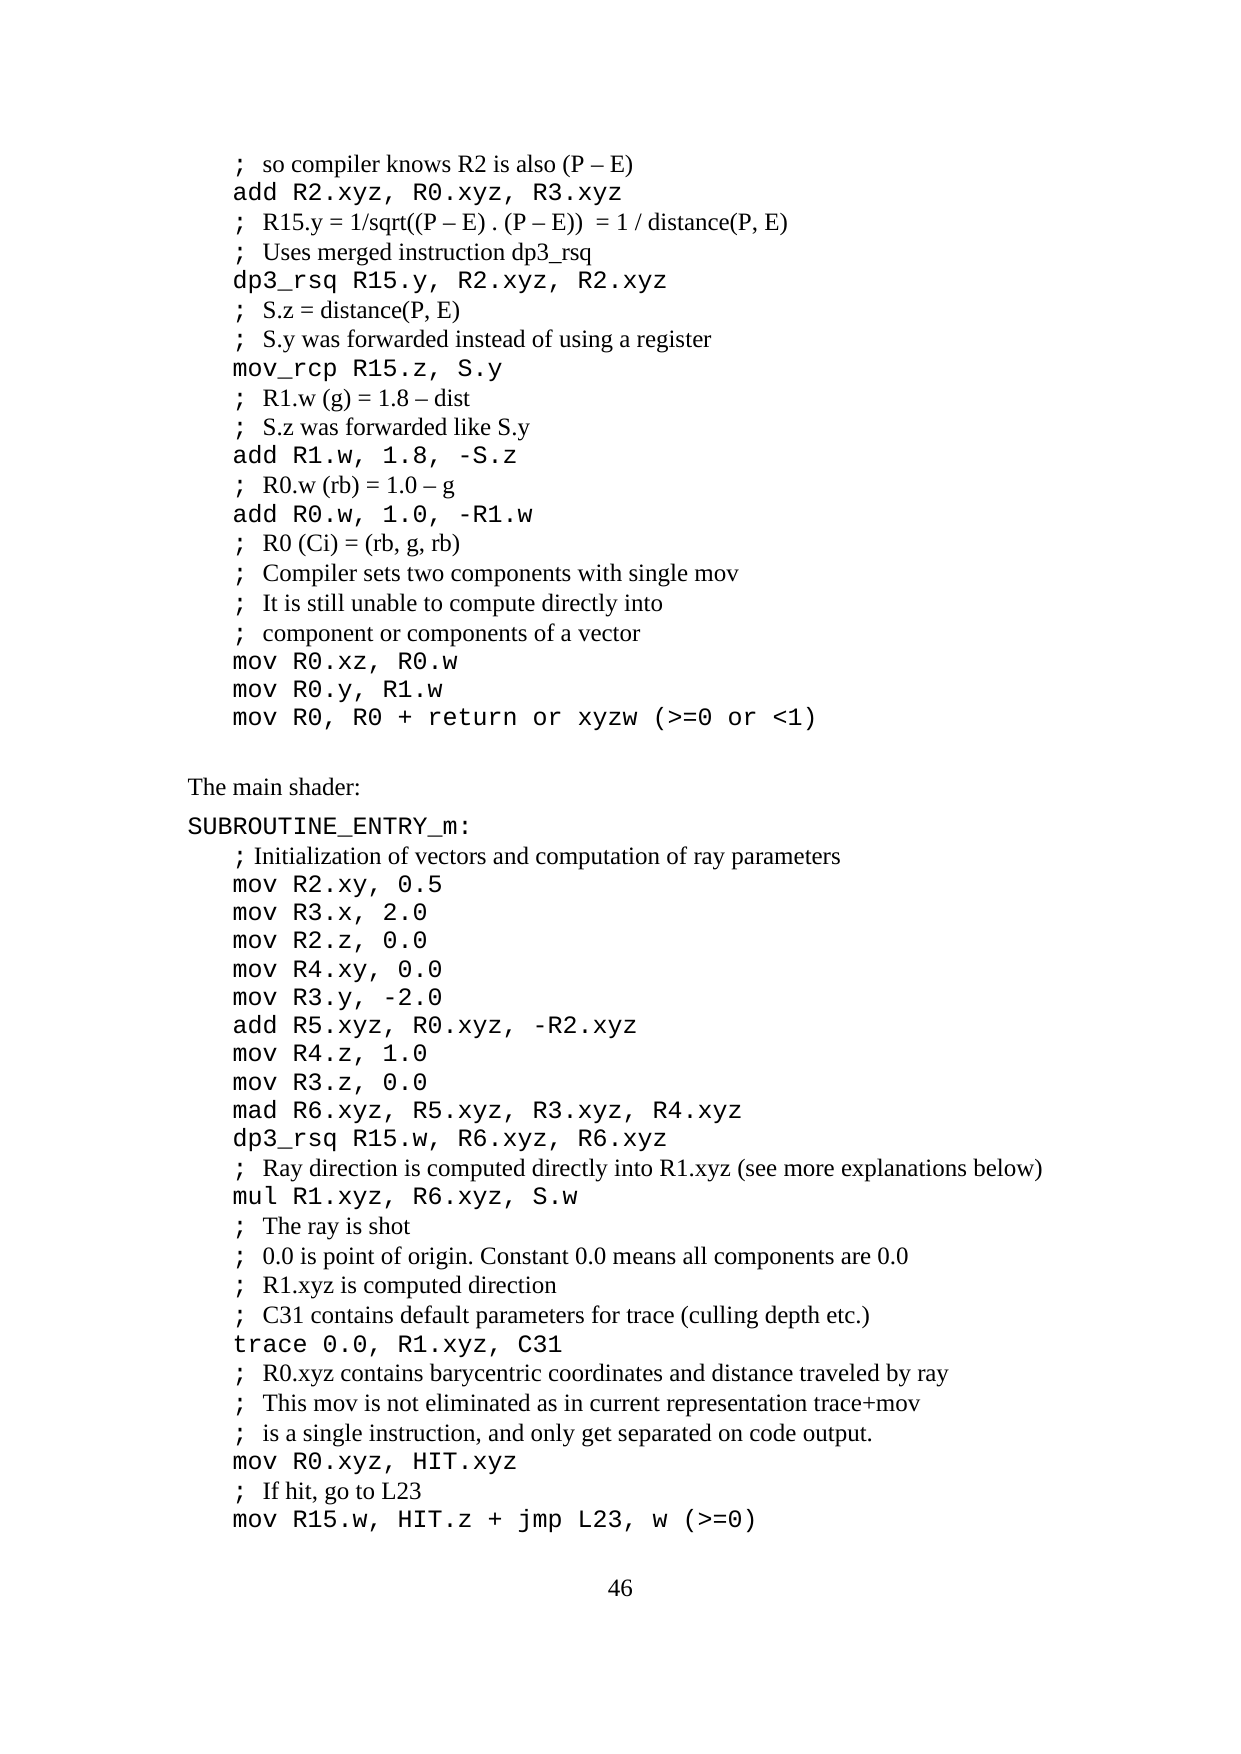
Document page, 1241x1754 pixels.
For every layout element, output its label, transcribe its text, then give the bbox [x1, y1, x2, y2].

text mov R3.y, -2.0 [187, 985, 1053, 1013]
text add R5.xyz, R0.xyz, -R2.xyz [187, 1013, 1053, 1041]
text ; 0.0 is point of origin. Constant 0.0 means all components are 0.0 [187, 1242, 1053, 1272]
text mov R2.xy, 0.5 [187, 872, 1053, 900]
text ; component or components of a vector [187, 619, 1053, 649]
text ; It is still unable to compute directly into [187, 589, 1053, 619]
text ; R15.y = 1/sqrt((P – E) . (P – E)) = 1 / distance(P, E) [187, 208, 1053, 238]
text The main shader: [187, 773, 1053, 801]
text ; C31 contains default parameters for trace (culling depth etc.) [187, 1301, 1053, 1331]
text ; S.z = distance(P, E) [187, 296, 1053, 326]
text dp3_rsq R15.y, R2.xyz, R2.xyz [187, 268, 1053, 296]
text mov R2.z, 0.0 [187, 928, 1053, 956]
text ; S.y was forwarded instead of using a register [187, 326, 1053, 355]
text ; Compiler sets two components with single mov [187, 559, 1053, 589]
text dp3_rsq R15.w, R6.xyz, R6.xyz [187, 1126, 1053, 1154]
text ; R0 (Ci) = (rb, g, rb) [187, 529, 1053, 559]
text ; The ray is shot [187, 1212, 1053, 1242]
text ; If hit, go to L23 [187, 1477, 1053, 1507]
text ; so compiler knows R2 is also (P – E) [187, 150, 1053, 180]
text mov R15.w, HIT.z + jmp L23, w (>=0) [187, 1507, 1053, 1535]
text ; S.z was forwarded like S.y [187, 413, 1053, 443]
text mov R4.xy, 0.0 [187, 956, 1053, 985]
text ; R0.w (rb) = 1.0 – g [187, 471, 1053, 501]
text SUBROUTINE_ENTRY_m: [187, 814, 1053, 842]
text mov R0, R0 + return or xyzw (>=0 or <1) [187, 705, 1053, 733]
text mov R0.y, R1.w [187, 677, 1053, 705]
text mov R3.z, 0.0 [187, 1069, 1053, 1098]
text add R2.xyz, R0.xyz, R3.xyz [187, 180, 1053, 208]
text ; R0.xyz contains barycentric coordinates and distance traveled by ray [187, 1359, 1053, 1389]
text mov R3.x, 2.0 [187, 900, 1053, 928]
text ; R1.w (g) = 1.8 – dist [187, 384, 1053, 413]
text ; This mov is not eliminated as in current representation trace+mov [187, 1389, 1053, 1419]
text mov R4.z, 1.0 [187, 1041, 1053, 1069]
text add R1.w, 1.8, -S.z [187, 443, 1053, 471]
text mov_rcp R15.z, S.y [187, 355, 1053, 384]
text ; is a single instruction, and only get separated on code output. [187, 1419, 1053, 1449]
text ; R1.xyz is computed direction [187, 1272, 1053, 1301]
text trace 0.0, R1.xyz, C31 [187, 1331, 1053, 1359]
text mov R0.xyz, HIT.xyz [187, 1449, 1053, 1477]
text ; Uses merged instruction dp3_rsq [187, 238, 1053, 268]
text add R0.w, 1.0, -R1.w [187, 501, 1053, 529]
text mad R6.xyz, R5.xyz, R3.xyz, R4.xyz [187, 1098, 1053, 1126]
text ; Initialization of vectors and computation of ray parameters [187, 842, 1053, 872]
text mov R0.xz, R0.w [187, 649, 1053, 677]
text mul R1.xyz, R6.xyz, S.w [187, 1184, 1053, 1212]
text ; Ray direction is computed directly into R1.xyz (see more explanations below) [187, 1154, 1053, 1184]
